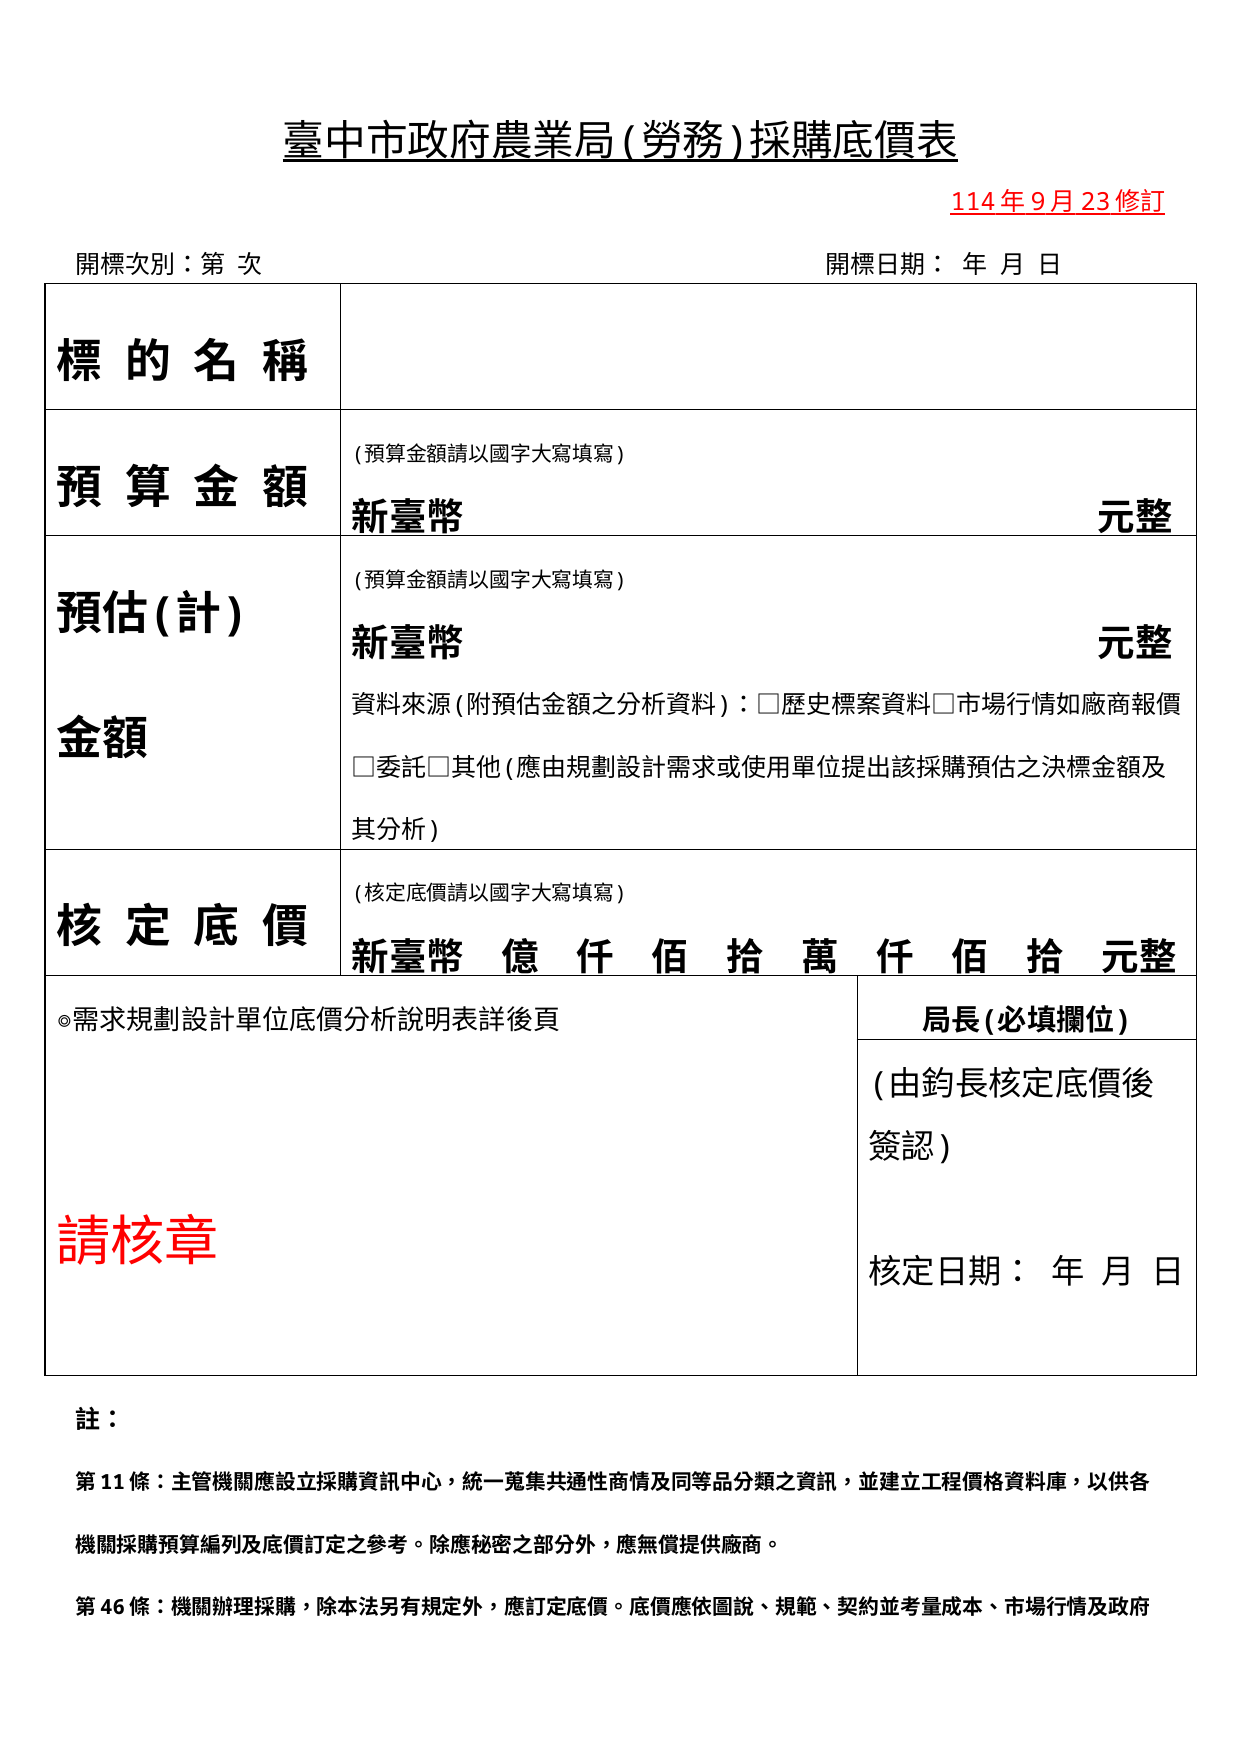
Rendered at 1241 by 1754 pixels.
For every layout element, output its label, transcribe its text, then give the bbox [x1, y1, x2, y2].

table_cell 預 算 金 額 [46, 410, 340, 535]
table_cell (預算金額請以國字大寫填寫) 新臺幣 元整 [341, 410, 1196, 535]
text 臺中市政府農業局(勞務)採購底價表 [75, 96, 1165, 158]
table_cell ◎需求規劃設計單位底價分析說明表詳後頁 請核章 [46, 976, 857, 1375]
table_cell 預估(計) 金額 [46, 536, 340, 849]
text 註： [75, 1376, 1165, 1439]
table_cell (核定底價請以國字大寫填寫) 新臺幣 億 仟 佰 拾 萬 仟 佰 拾 元整 [341, 850, 1196, 975]
table_cell 核 定 底 價 [46, 850, 340, 975]
table_cell (由鈞長核定底價後簽認) 核定日期： 年 月 日 [858, 1040, 1196, 1375]
text 開標次別：第 次 開標日期： 年 月 日 [75, 221, 1165, 283]
text 114年9月23修訂 [75, 158, 1165, 221]
text 第11條：主管機關應設立採購資訊中心，統一蒐集共通性商情及同等品分類之資訊，並建立工程價格資料庫，以供各機關採購預算編列及底價訂定之參考。除應秘密之部分外，應無償提供廠商。 [75, 1439, 1165, 1564]
table_cell (預算金額請以國字大寫填寫) 新臺幣 元整 資料來源(附預估金額之分析資料)：□歷史標案資料□市場行情如廠商報價□委託□其他(應由規劃設計需求或使用單位提出該採購預估之決標金額及其分析) [341, 536, 1196, 849]
table_header 標 的 名 稱 [46, 284, 340, 409]
table_header [341, 284, 1196, 409]
text 第46條：機關辦理採購，除本法另有規定外，應訂定底價。底價應依圖說、規範、契約並考量成本、市場行情及政府 [75, 1564, 1165, 1626]
table_cell 局長(必填攔位) [858, 976, 1196, 1038]
